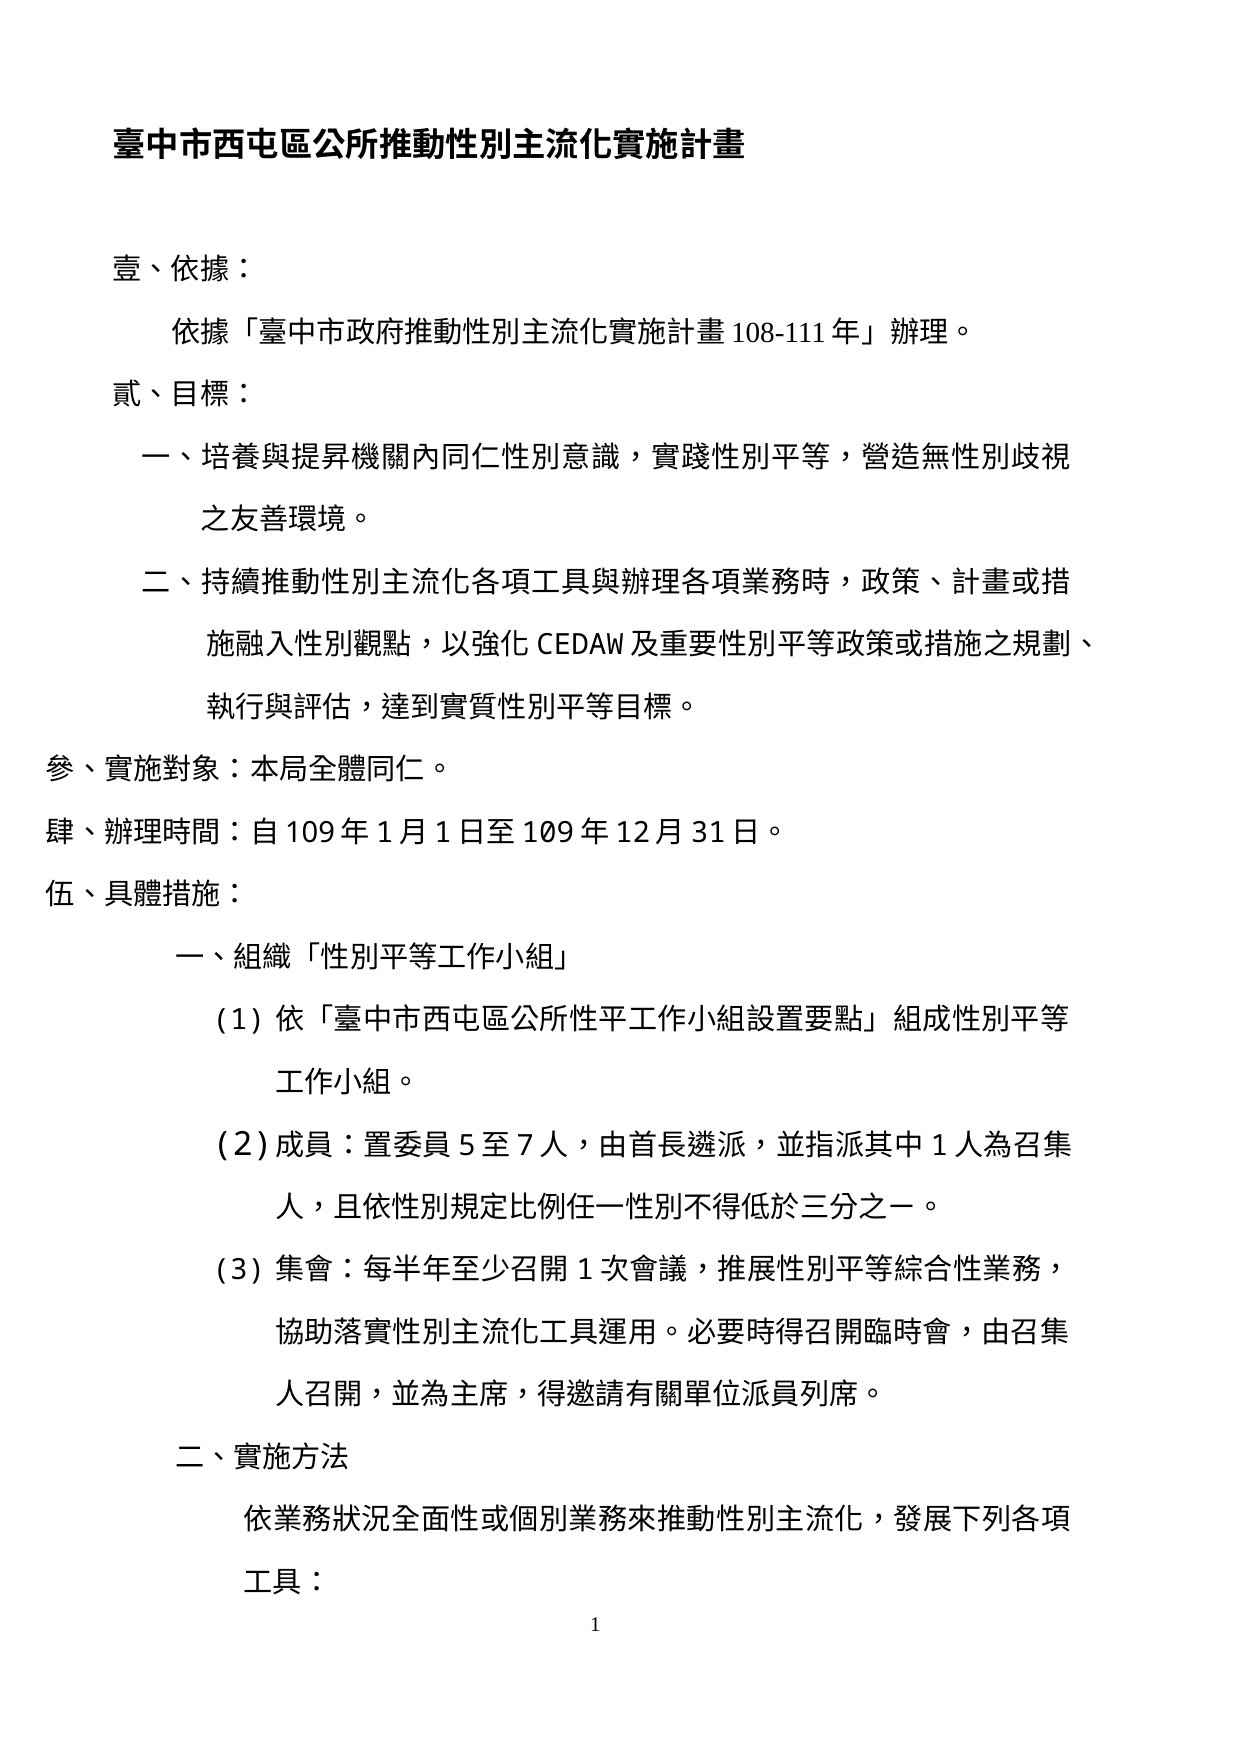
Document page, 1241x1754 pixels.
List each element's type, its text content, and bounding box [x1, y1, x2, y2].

list 集會：每半年至少召開1次會議，推展性別平等綜合性業務，協助落實性別主流化工具運用。必要時得召開臨時會，由召集人召開，並為主席，得邀請有關單位派員列席。 [212, 1225, 1072, 1413]
list 依「臺中市西屯區公所性平工作小組設置要點」組成性別平等工作小組。 [212, 975, 1072, 1100]
text 伍、具體措施： [46, 850, 1078, 913]
text 參、實施對象：本局全體同仁。 [46, 725, 1078, 788]
text 依業務狀況全面性或個別業務來推動性別主流化，發展下列各項工具： [243, 1475, 1072, 1600]
text 二、持續推動性別主流化各項工具與辦理各項業務時，政策、計畫或措施融入性別觀點，以強化CEDAW及重要性別平等政策或措施之規劃、執行與評估，達到實質性別平等目標。 [141, 538, 1072, 725]
text 臺中市西屯區公所推動性別主流化實施計畫 [112, 100, 1078, 163]
text 一、培養與提昇機關內同仁性別意識，實踐性別平等，營造無性別歧視之友善環境。 [141, 413, 1072, 538]
text 貳、目標： [112, 350, 1078, 413]
list 成員：置委員5至7人，由首長遴派，並指派其中1人為召集人，且依性別規定比例任一性別不得低於三分之ㄧ。 [212, 1100, 1072, 1225]
text 依據「臺中市政府推動性別主流化實施計畫108-111年」辦理。 [171, 288, 1078, 350]
text 二、實施方法 [175, 1413, 1028, 1475]
text 肆、辦理時間：自109年1月1日至109年12月31日。 [46, 788, 1078, 850]
text 壹、依據： [112, 225, 1078, 288]
text 一、組織「性別平等工作小組」 [175, 913, 1028, 975]
